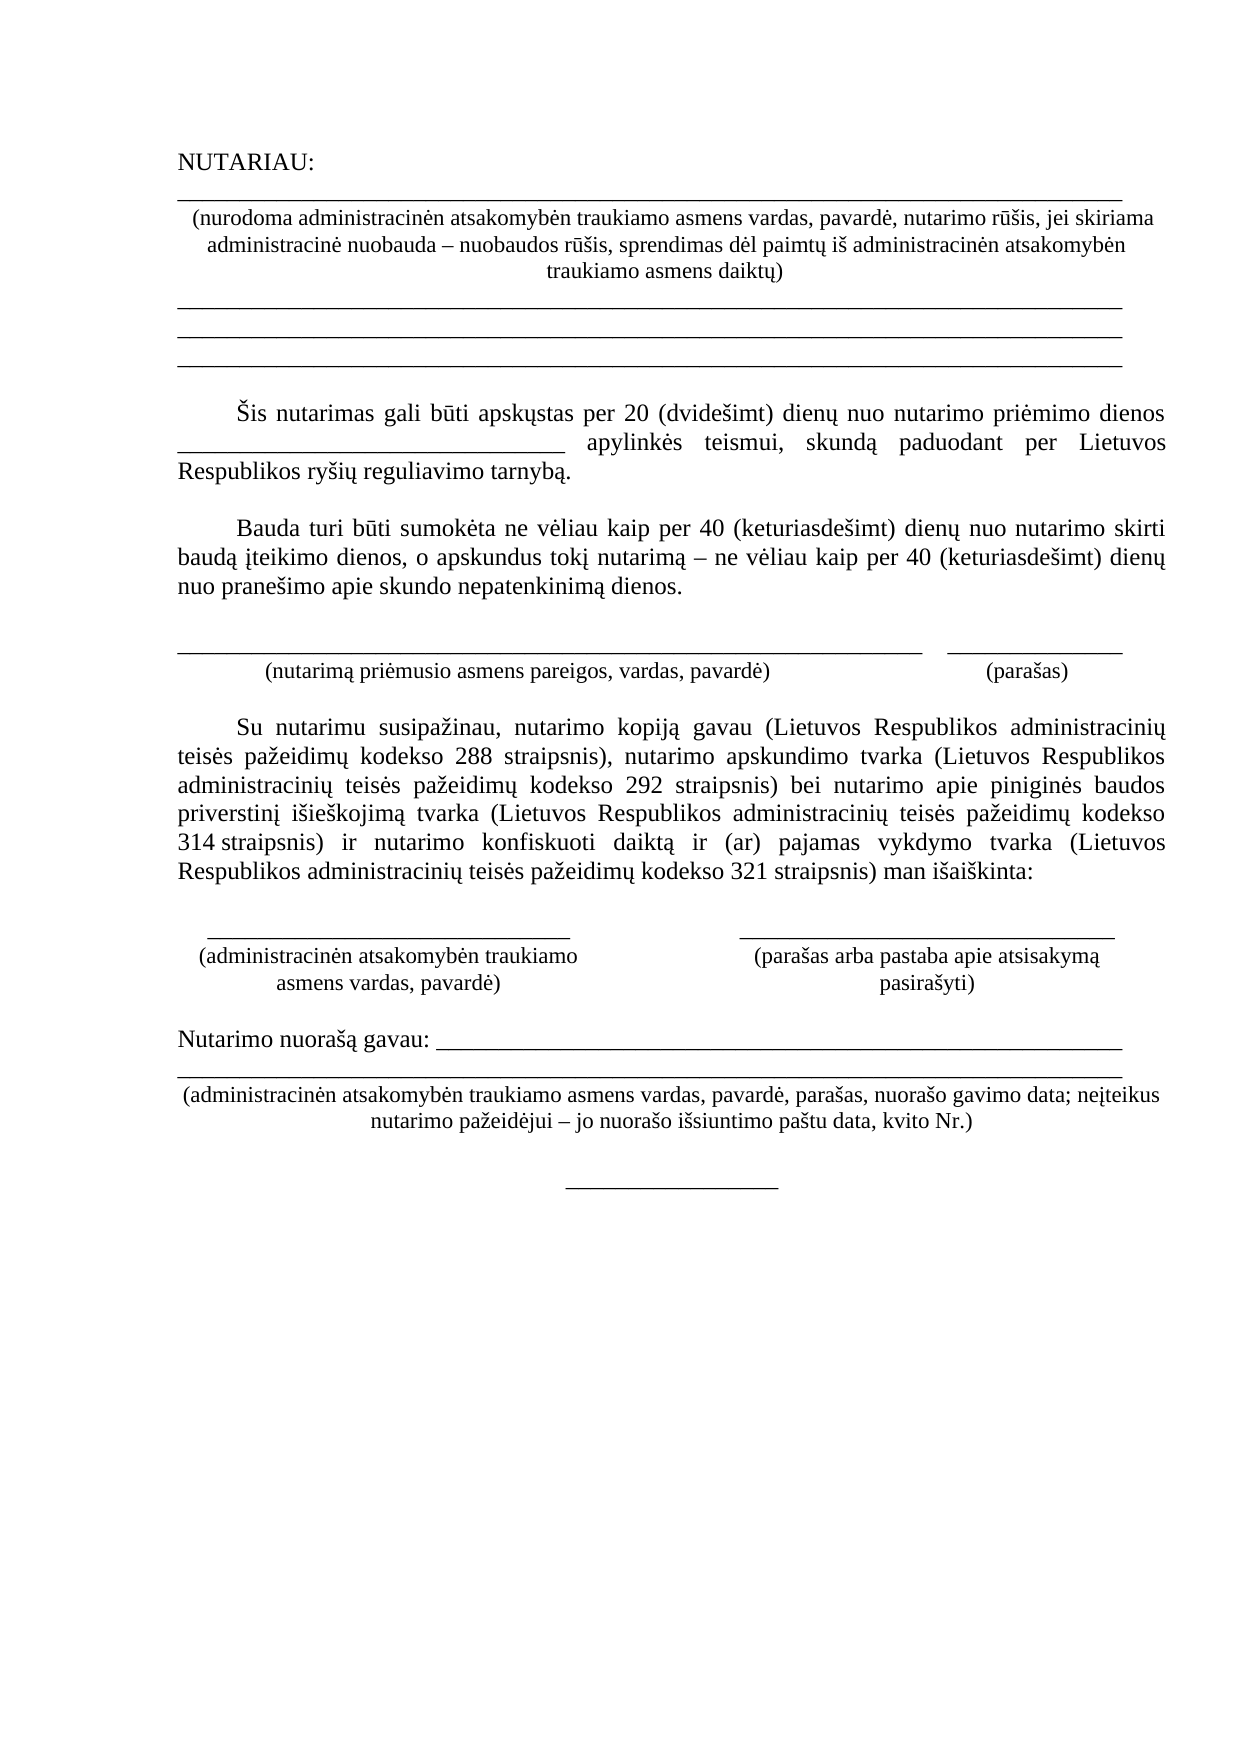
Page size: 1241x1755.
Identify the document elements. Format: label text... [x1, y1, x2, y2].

text (nurodoma administracinėn atsakomybėn traukiamo asmens vardas, pavardė, nutarimo rūšis, jei skiriama [177, 204, 1166, 231]
text traukiamo asmens daiktų) [177, 257, 1166, 283]
text _ [177, 283, 1166, 312]
text Bauda turi būti sumokėta ne vėliau kaip per 40 (keturiasdešimt) dienų nuo nutarimo skirti baudą įteikimo dienos, o apskundus tokį nutarimą – ne vėliau kaip per 40 (keturiasdešimt) dienų nuo pranešimo apie skundo nepatenkinimą dienos. [177, 513, 1166, 600]
table_header _____________________________ (administracinėn atsakomybėn traukiamo asmens vardas, pavardė) [177, 914, 600, 995]
text (nutarimą priėmusio asmens pareigos, vardas, pavardė) (parašas) [265, 657, 1166, 683]
text NUTARIAU: [177, 147, 1166, 176]
text _ ______________ [177, 628, 1166, 657]
table_header ______________________________ (parašas arba pastaba apie atsisakymą pasirašyti) [710, 914, 1144, 995]
text _________________ [177, 1163, 1166, 1191]
text Nutarimo nuorašą gavau: [177, 1024, 1166, 1052]
text administracinė nuobauda – nuobaudos rūšis, sprendimas dėl paimtų iš administracinėn atsakomybėn [177, 231, 1166, 257]
text Su nutarimu susipažinau, nutarimo kopiją gavau (Lietuvos Respublikos administracinių teisės pažeidimų kodekso 288 straipsnis), nutarimo apskundimo tvarka (Lietuvos Respublikos administracinių teisės pažeidimų kodekso 292 straipsnis) bei nutarimo apie piniginės baudos priverstinį išieškojimą tvarka (Lietuvos Respublikos administracinių teisės pažeidimų kodekso 314 straipsnis) ir nutarimo konfiskuoti daiktą ir (ar) pajamas vykdymo tvarka (Lietuvos Respublikos administracinių teisės pažeidimų kodekso 321 straipsnis) man išaiškinta: [177, 712, 1166, 885]
text _ [177, 176, 1166, 204]
text _ [177, 341, 1166, 370]
text Šis nutarimas gali būti apskųstas per 20 (dvidešimt) dienų nuo nutarimo priėmimo dienos _______________________________ apylinkės teismui, skundą paduodant per Lietuvos Respublikos ryšių reguliavimo tarnybą. [177, 398, 1166, 485]
text _ [177, 1052, 1166, 1081]
table_header [600, 914, 709, 995]
text (administracinėn atsakomybėn traukiamo asmens vardas, pavardė, parašas, nuorašo gavimo data; neįteikus nutarimo pažeidėjui – jo nuorašo išsiuntimo paštu data, kvito Nr.) [177, 1081, 1166, 1134]
text _ [177, 312, 1166, 341]
